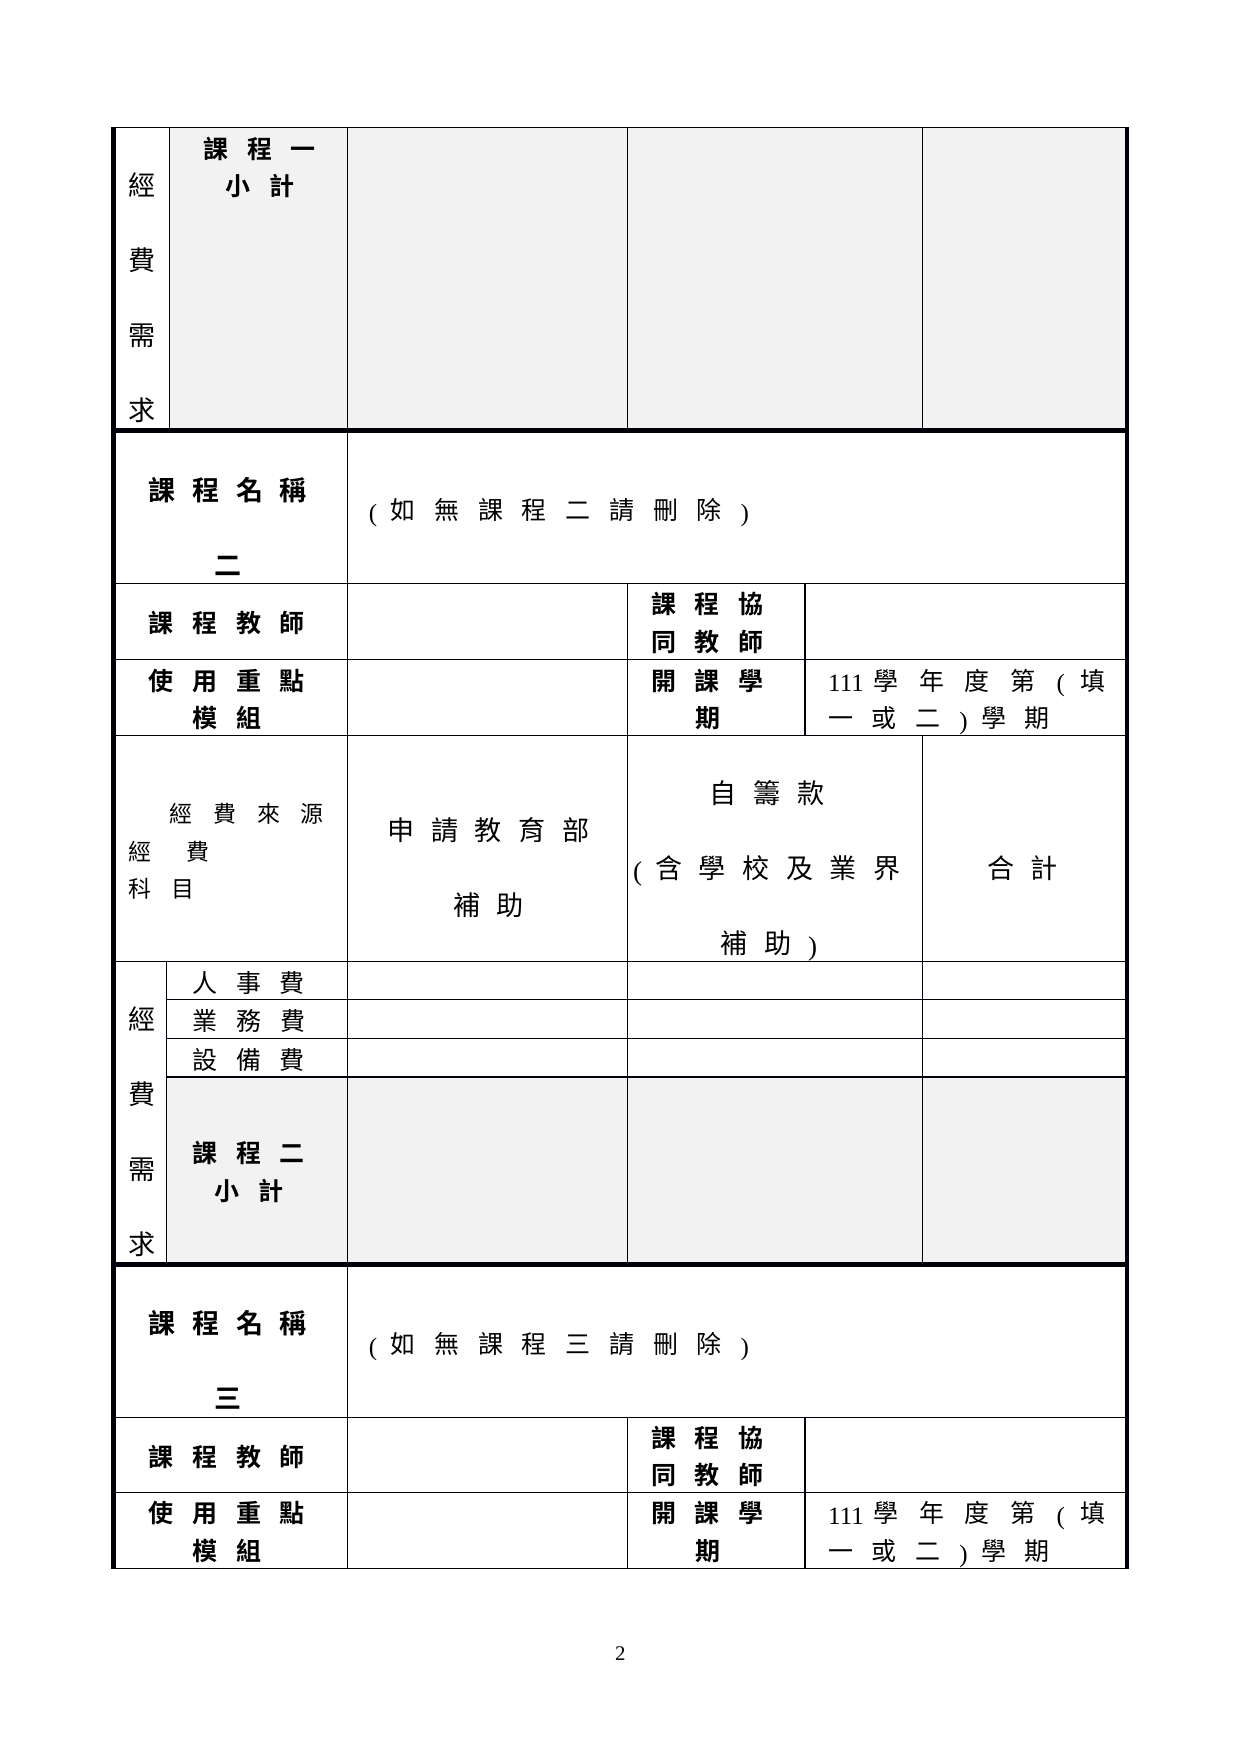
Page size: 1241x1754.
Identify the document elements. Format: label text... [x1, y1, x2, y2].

table_cell 課程名稱二 [116, 433, 347, 583]
table_cell 課程協同教師 [628, 1418, 804, 1492]
table_cell [923, 128, 1125, 428]
table_cell [628, 1078, 922, 1262]
table_cell 課程一小計 [170, 128, 347, 428]
table_cell 申請教育部補助 [348, 736, 627, 961]
table_cell [628, 1000, 922, 1038]
table_cell [806, 1418, 1125, 1492]
table_cell [348, 1493, 627, 1568]
table_cell 開課學期 [628, 660, 804, 735]
table_cell 課程教師 [116, 1418, 347, 1492]
table_cell [923, 1078, 1125, 1262]
table_cell 設備費 [167, 1039, 347, 1076]
table_cell 111學年度第(填一或二) 學期 [806, 1493, 1125, 1568]
table_cell [348, 128, 627, 428]
table_cell [628, 128, 922, 428]
table_cell 合計 [923, 736, 1125, 961]
table_cell (如無課程三請刪除) [348, 1267, 1125, 1417]
table_cell 課程協同教師 [628, 584, 804, 659]
table_cell [628, 1039, 922, 1076]
table_cell [923, 1039, 1125, 1076]
table_cell [806, 584, 1125, 659]
table_cell 經費需求 [116, 962, 166, 1262]
table_cell 使用重點模組 [116, 1493, 347, 1568]
table_cell 課程教師 [116, 584, 347, 659]
table_cell [348, 1078, 627, 1262]
table_cell 經費來源 經費科目 [116, 736, 347, 961]
table_cell 使用重點模組 [116, 660, 347, 735]
table_cell 業務費 [167, 1000, 347, 1038]
table_cell [628, 962, 922, 999]
table_cell 111學年度第(填一或二) 學期 [806, 660, 1125, 735]
table_cell [348, 1039, 627, 1076]
table_cell 自籌款 (含學校及業界補助) [628, 736, 922, 961]
table_cell 課程名稱三 [116, 1267, 347, 1417]
table_cell [923, 1000, 1125, 1038]
table_cell [348, 1418, 627, 1492]
table_cell [348, 1000, 627, 1038]
table_cell [348, 584, 627, 659]
table_cell 開課學期 [628, 1493, 804, 1568]
table_cell (如無課程二請刪除) [348, 433, 1125, 583]
table_cell [348, 962, 627, 999]
table_cell [923, 962, 1125, 999]
table_cell [348, 660, 627, 735]
table_cell 課程二小計 [167, 1078, 347, 1262]
table_cell 經費需求 [116, 128, 169, 428]
table_cell 人事費 [167, 962, 347, 999]
